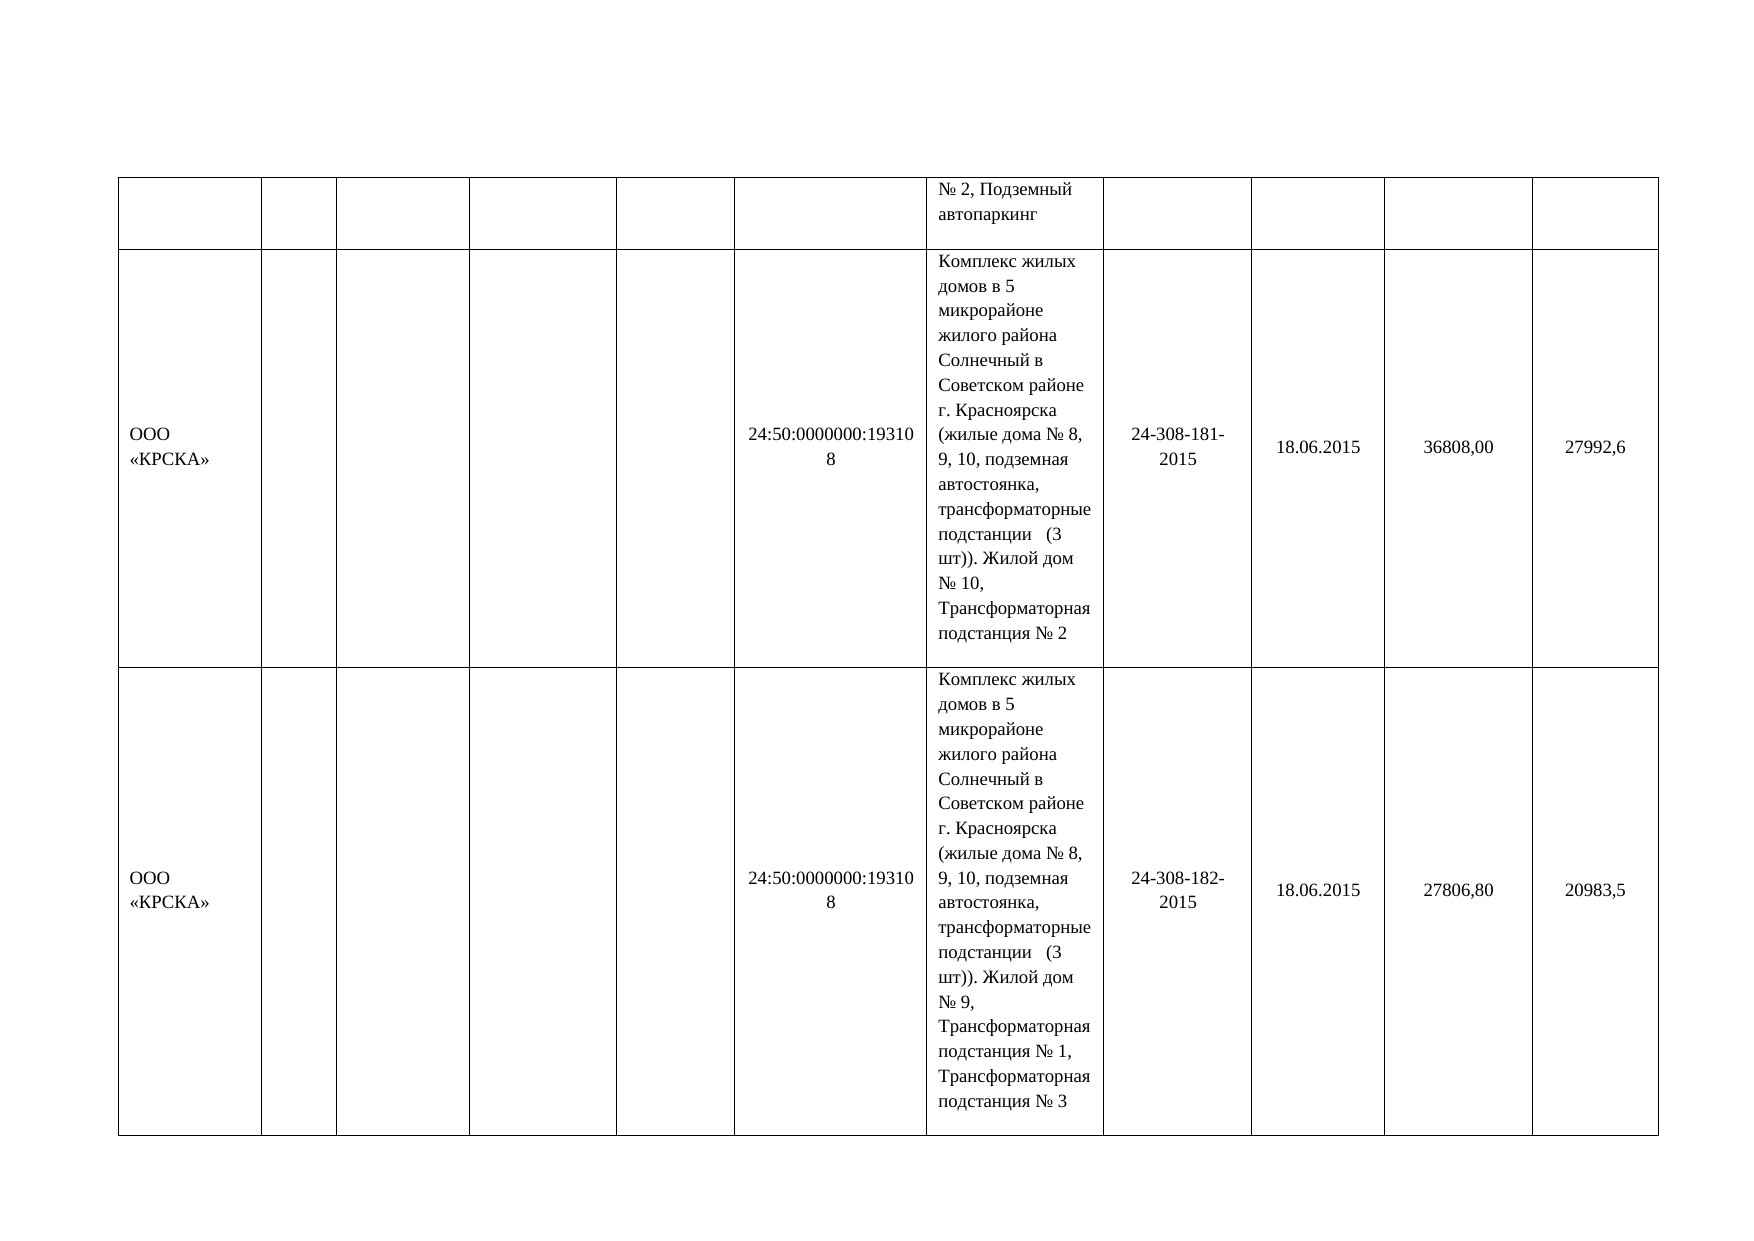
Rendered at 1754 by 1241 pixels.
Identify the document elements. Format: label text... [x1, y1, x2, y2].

table_cell ООО «КРСКА» [119, 668, 261, 1135]
table_cell [735, 178, 926, 249]
table_cell 27806,80 [1385, 668, 1532, 1135]
table_cell [262, 250, 336, 667]
table_cell [470, 178, 616, 249]
table_cell 27992,6 [1533, 250, 1658, 667]
table_cell Комплекс жилых домов в 5 микрорайоне жилого района Солнечный в Советском районе г. Красноярска (жилые дома № 8, 9, 10, подземная автостоянка, трансформаторные подстанции (3 шт)). Жилой дом № 9, Трансформаторная подстанция № 1, Трансформаторная подстанция № 3 [927, 668, 1103, 1135]
table_cell [1533, 178, 1658, 249]
table_cell [337, 178, 469, 249]
table_cell 24:50:0000000:193108 [735, 668, 926, 1135]
table_cell [1104, 178, 1251, 249]
table_cell [337, 250, 469, 667]
table_cell 24:50:0000000:193108 [735, 250, 926, 667]
table_cell 20983,5 [1533, 668, 1658, 1135]
table_cell [337, 668, 469, 1135]
table_cell [262, 668, 336, 1135]
table_cell [262, 178, 336, 249]
table_cell 24-308-181-2015 [1104, 250, 1251, 667]
table_cell [470, 668, 616, 1135]
table_cell 36808,00 [1385, 250, 1532, 667]
table_cell [1252, 178, 1384, 249]
table_cell [617, 178, 734, 249]
table_cell 18.06.2015 [1252, 668, 1384, 1135]
table_cell № 2, Подземный автопаркинг [927, 178, 1103, 249]
table_cell Комплекс жилых домов в 5 микрорайоне жилого района Солнечный в Советском районе г. Красноярска (жилые дома № 8, 9, 10, подземная автостоянка, трансформаторные подстанции (3 шт)). Жилой дом № 10, Трансформаторная подстанция № 2 [927, 250, 1103, 667]
table_cell [470, 250, 616, 667]
table_cell [119, 178, 261, 249]
table_cell [617, 668, 734, 1135]
table_cell ООО «КРСКА» [119, 250, 261, 667]
table_cell 18.06.2015 [1252, 250, 1384, 667]
table_cell [617, 250, 734, 667]
table_cell 24-308-182-2015 [1104, 668, 1251, 1135]
table_cell [1385, 178, 1532, 249]
